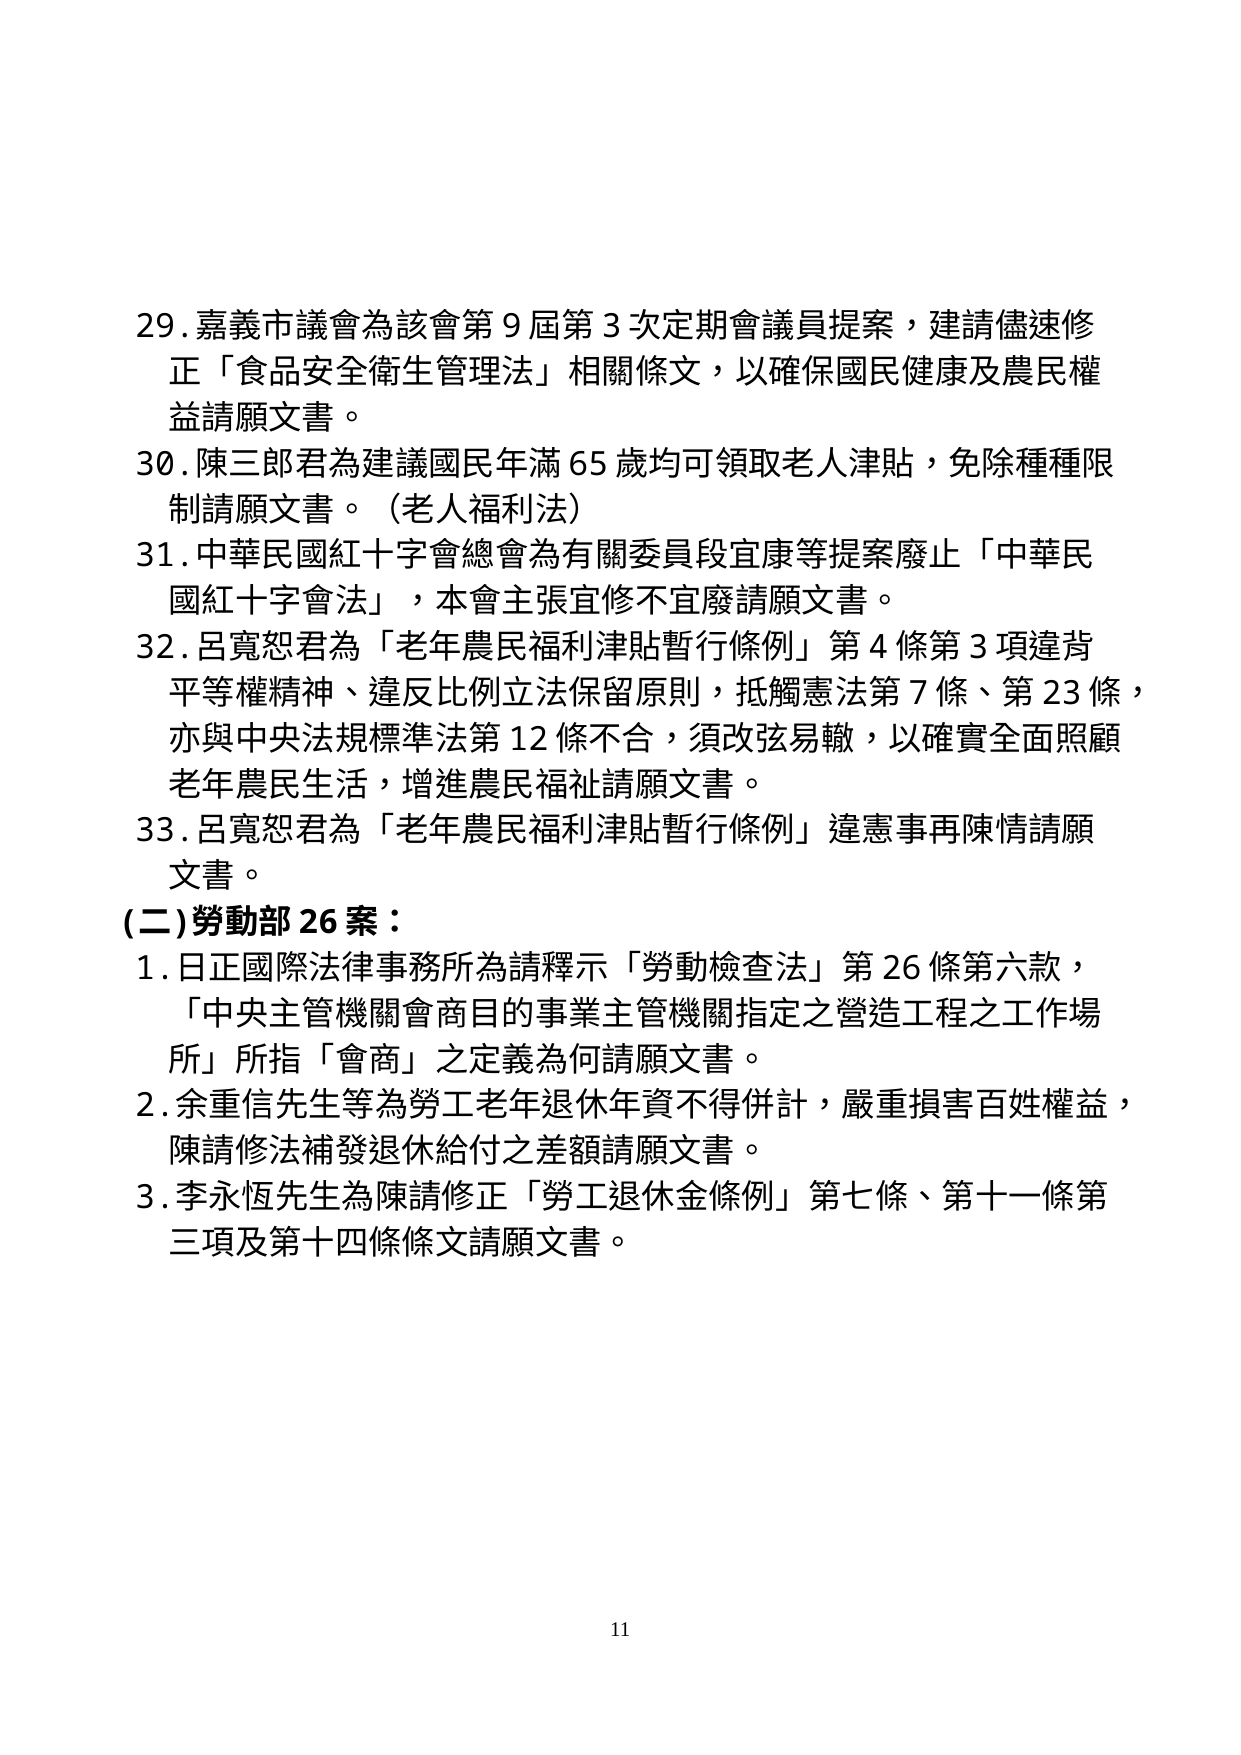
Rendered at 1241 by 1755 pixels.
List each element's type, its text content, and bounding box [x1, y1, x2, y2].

text 3.李永恆先生為陳請修正「勞工退休金條例」第七條、第十一條第三項及第十四條條文請願文書。 [135, 1172, 1122, 1263]
text 1.日正國際法律事務所為請釋示「勞動檢查法」第26條第六款，「中央主管機關會商目的事業主管機關指定之營造工程之工作場所」所指「會商」之定義為何請願文書。 [135, 943, 1122, 1080]
text 29.嘉義市議會為該會第9屆第3次定期會議員提案，建請儘速修正「食品安全衛生管理法」相關條文，以確保國民健康及農民權益請願文書。 [135, 301, 1122, 438]
text 30.陳三郎君為建議國民年滿65歲均可領取老人津貼，免除種種限制請願文書。（老人福利法） [135, 438, 1122, 530]
text 33.呂寬恕君為「老年農民福利津貼暫行條例」違憲事再陳情請願文書。 [135, 805, 1122, 897]
text 2.余重信先生等為勞工老年退休年資不得併計，嚴重損害百姓權益，陳請修法補發退休給付之差額請願文書。 [135, 1080, 1122, 1172]
text 32.呂寬恕君為「老年農民福利津貼暫行條例」第4條第3項違背平等權精神、違反比例立法保留原則，抵觸憲法第7條、第23條，亦與中央法規標準法第12條不合，須改弦易轍，以確實全面照顧老年農民生活，增進農民福祉請願文書。 [135, 622, 1122, 805]
text (二)勞動部26案： [118, 897, 1122, 943]
text 31.中華民國紅十字會總會為有關委員段宜康等提案廢止「中華民國紅十字會法」，本會主張宜修不宜廢請願文書。 [135, 530, 1122, 622]
